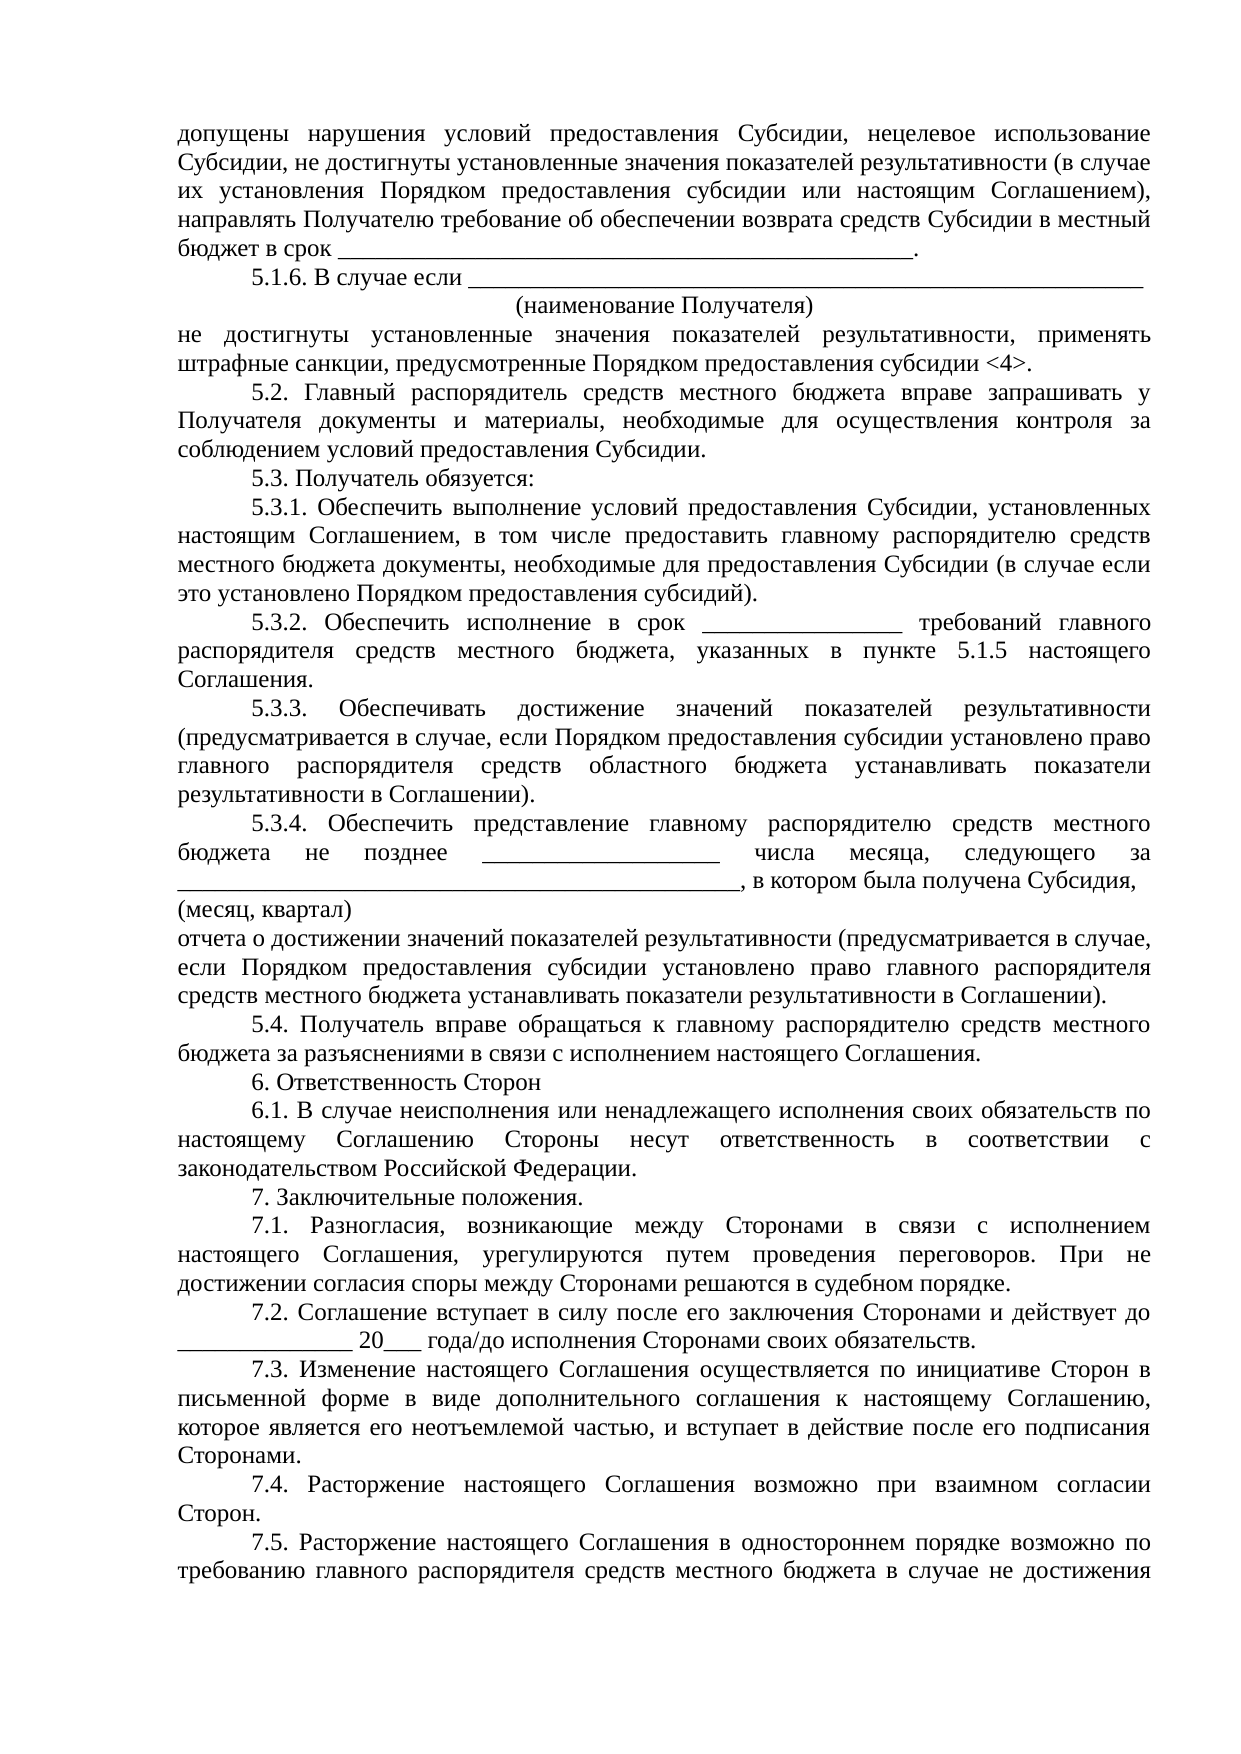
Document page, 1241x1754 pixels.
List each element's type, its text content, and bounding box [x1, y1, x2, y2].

text 6.1. В случае неисполнения или ненадлежащего исполнения своих обязательств по настоящему Соглашению Стороны несут ответственность в соответствии с законодательством Российской Федерации. [177, 1096, 1152, 1182]
text допущены нарушения условий предоставления Субсидии, нецелевое использование Субсидии, не достигнуты установленные значения показателей результативности (в случае их установления Порядком предоставления субсидии или настоящим Соглашением), направлять Получателю требование об обеспечении возврата средств Субсидии в местный бюджет в срок ______________________________________________. [177, 118, 1152, 262]
text (наименование Получателя) [177, 291, 1152, 319]
text 6. Ответственность Сторон [177, 1067, 1152, 1096]
text не достигнуты установленные значения показателей результативности, применять штрафные санкции, предусмотренные Порядком предоставления субсидии <4>. [177, 319, 1152, 377]
text 5.3. Получатель обязуется: [177, 463, 1152, 492]
text 7.4. Расторжение настоящего Соглашения возможно при взаимном согласии Сторон. [177, 1469, 1152, 1527]
text 7. Заключительные положения. [177, 1182, 1152, 1211]
text 5.3.2. Обеспечить исполнение в срок ________________ требований главного распорядителя средств местного бюджета, указанных в пункте 5.1.5 настоящего Соглашения. [177, 607, 1152, 693]
text 7.3. Изменение настоящего Соглашения осуществляется по инициативе Сторон в письменной форме в виде дополнительного соглашения к настоящему Соглашению, которое является его неотъемлемой частью, и вступает в действие после его подписания Сторонами. [177, 1354, 1152, 1469]
text 5.3.3. Обеспечивать достижение значений показателей результативности (предусматривается в случае, если Порядком предоставления субсидии установлено право главного распорядителя средств областного бюджета устанавливать показатели результативности в Соглашении). [177, 693, 1152, 808]
text отчета о достижении значений показателей результативности (предусматривается в случае, если Порядком предоставления субсидии установлено право главного распорядителя средств местного бюджета устанавливать показатели результативности в Соглашении). [177, 923, 1152, 1009]
text 7.2. Соглашение вступает в силу после его заключения Сторонами и действует до ______________ 20___ года/до исполнения Сторонами своих обязательств. [177, 1297, 1152, 1354]
text (месяц, квартал) [177, 894, 1152, 923]
text 5.3.4. Обеспечить представление главному распорядителю средств местного бюджета не позднее ___________________ числа месяца, следующего за _____________________________________________, в котором была получена Субсидия, [177, 808, 1152, 894]
text 5.2. Главный распорядитель средств местного бюджета вправе запрашивать у Получателя документы и материалы, необходимые для осуществления контроля за соблюдением условий предоставления Субсидии. [177, 377, 1152, 463]
text 5.4. Получатель вправе обращаться к главному распорядителю средств местного бюджета за разъяснениями в связи с исполнением настоящего Соглашения. [177, 1009, 1152, 1067]
text 7.5. Расторжение настоящего Соглашения в одностороннем порядке возможно по требованию главного распорядителя средств местного бюджета в случае не достижения [177, 1527, 1152, 1584]
text 5.3.1. Обеспечить выполнение условий предоставления Субсидии, установленных настоящим Соглашением, в том числе предоставить главному распорядителю средств местного бюджета документы, необходимые для предоставления Субсидии (в случае если это установлено Порядком предоставления субсидий). [177, 492, 1152, 607]
text 5.1.6. В случае если ______________________________________________________ [177, 262, 1152, 291]
text 7.1. Разногласия, возникающие между Сторонами в связи с исполнением настоящего Соглашения, урегулируются путем проведения переговоров. При не достижении согласия споры между Сторонами решаются в судебном порядке. [177, 1211, 1152, 1297]
